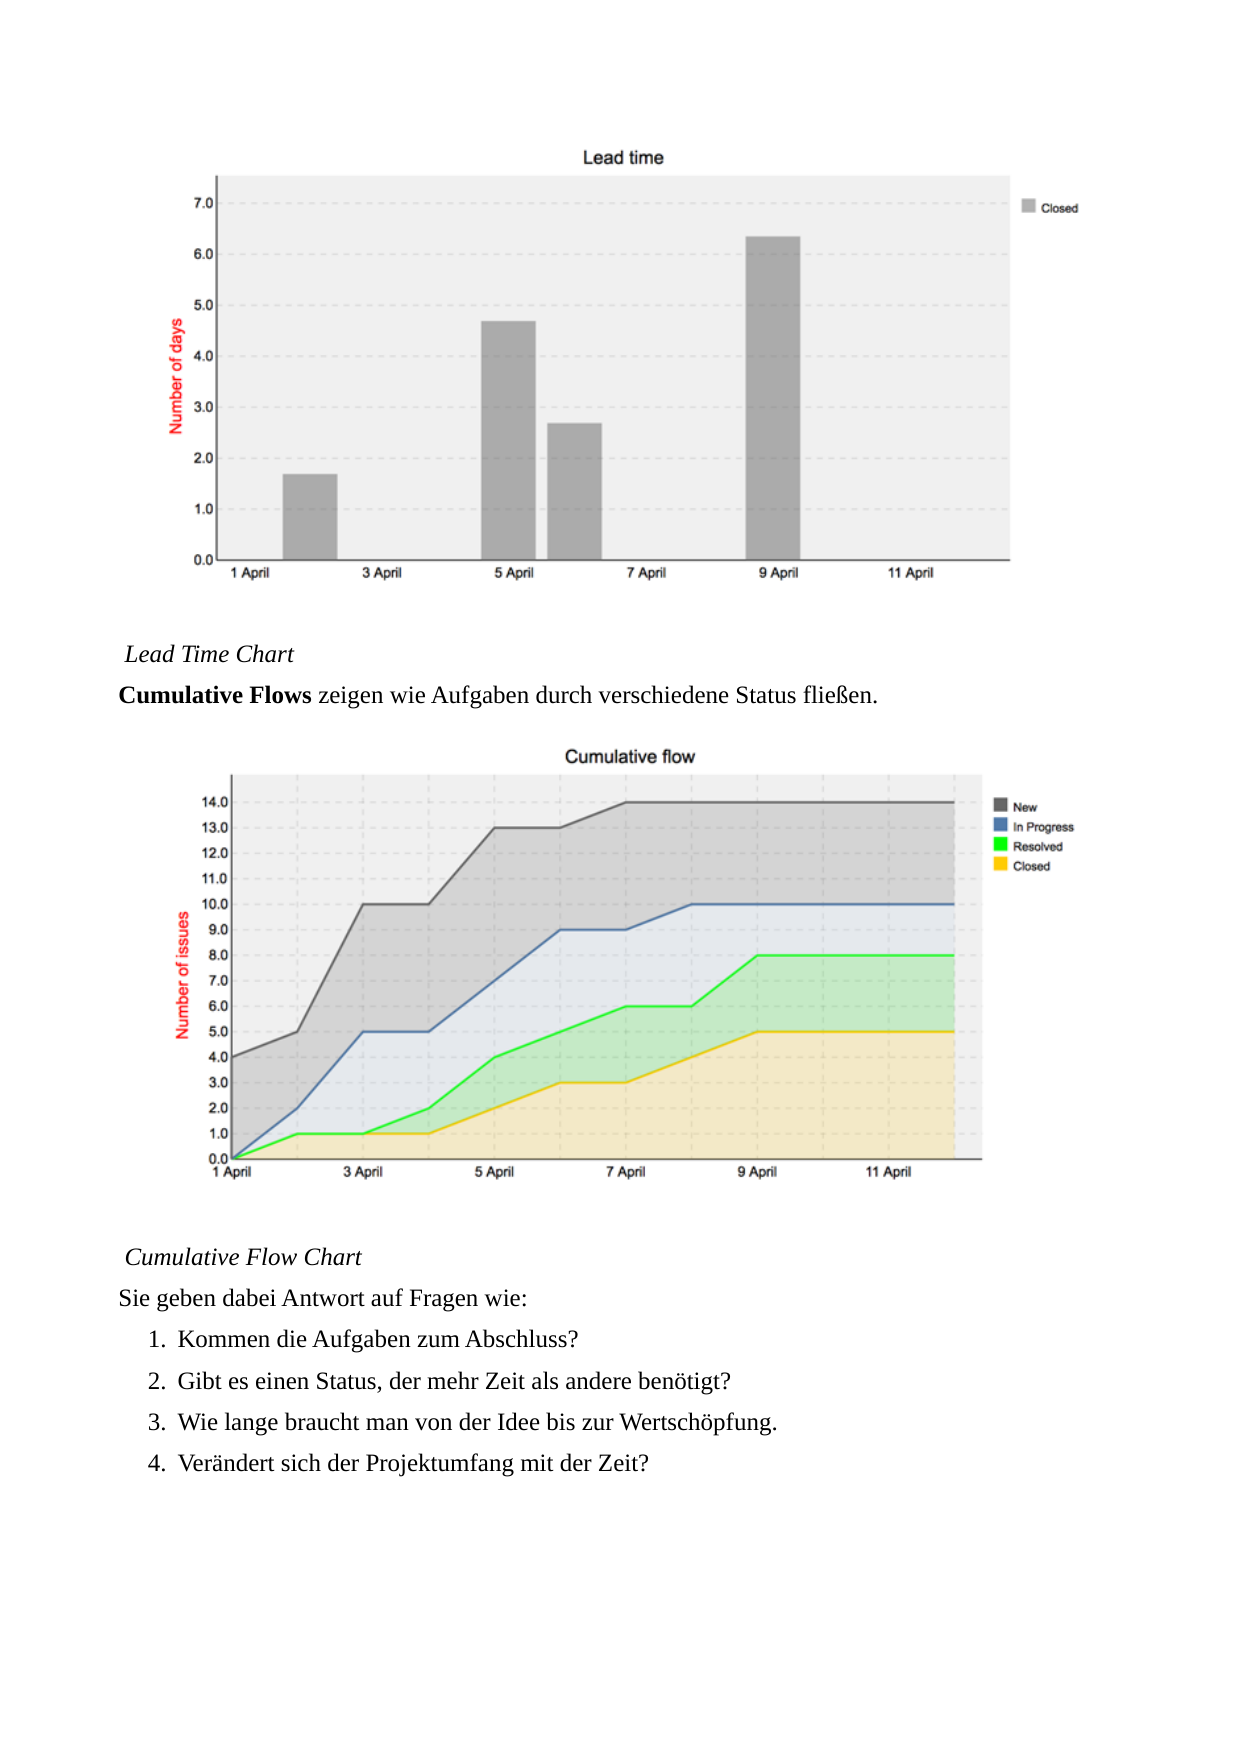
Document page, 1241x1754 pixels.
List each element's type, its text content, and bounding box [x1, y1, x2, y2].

list Kommen die Aufgaben zum Abschluss? [148, 1324, 1122, 1353]
list Wie lange braucht man von der Idee bis zur Wertschöpfung. [148, 1407, 1122, 1436]
list Gibt es einen Status, der mehr Zeit als andere benötigt? [148, 1366, 1122, 1394]
text Cumulative Flow Chart [118, 721, 1122, 1271]
list Verändert sich der Projektumfang mit der Zeit? [148, 1448, 1122, 1477]
text Cumulative Flows zeigen wie Aufgaben durch verschiedene Status fließen. [118, 680, 1122, 709]
text Sie geben dabei Antwort auf Fragen wie: [118, 1283, 1122, 1312]
picture [151, 721, 1089, 1214]
picture [151, 118, 1089, 611]
text Lead Time Chart [118, 118, 1122, 668]
